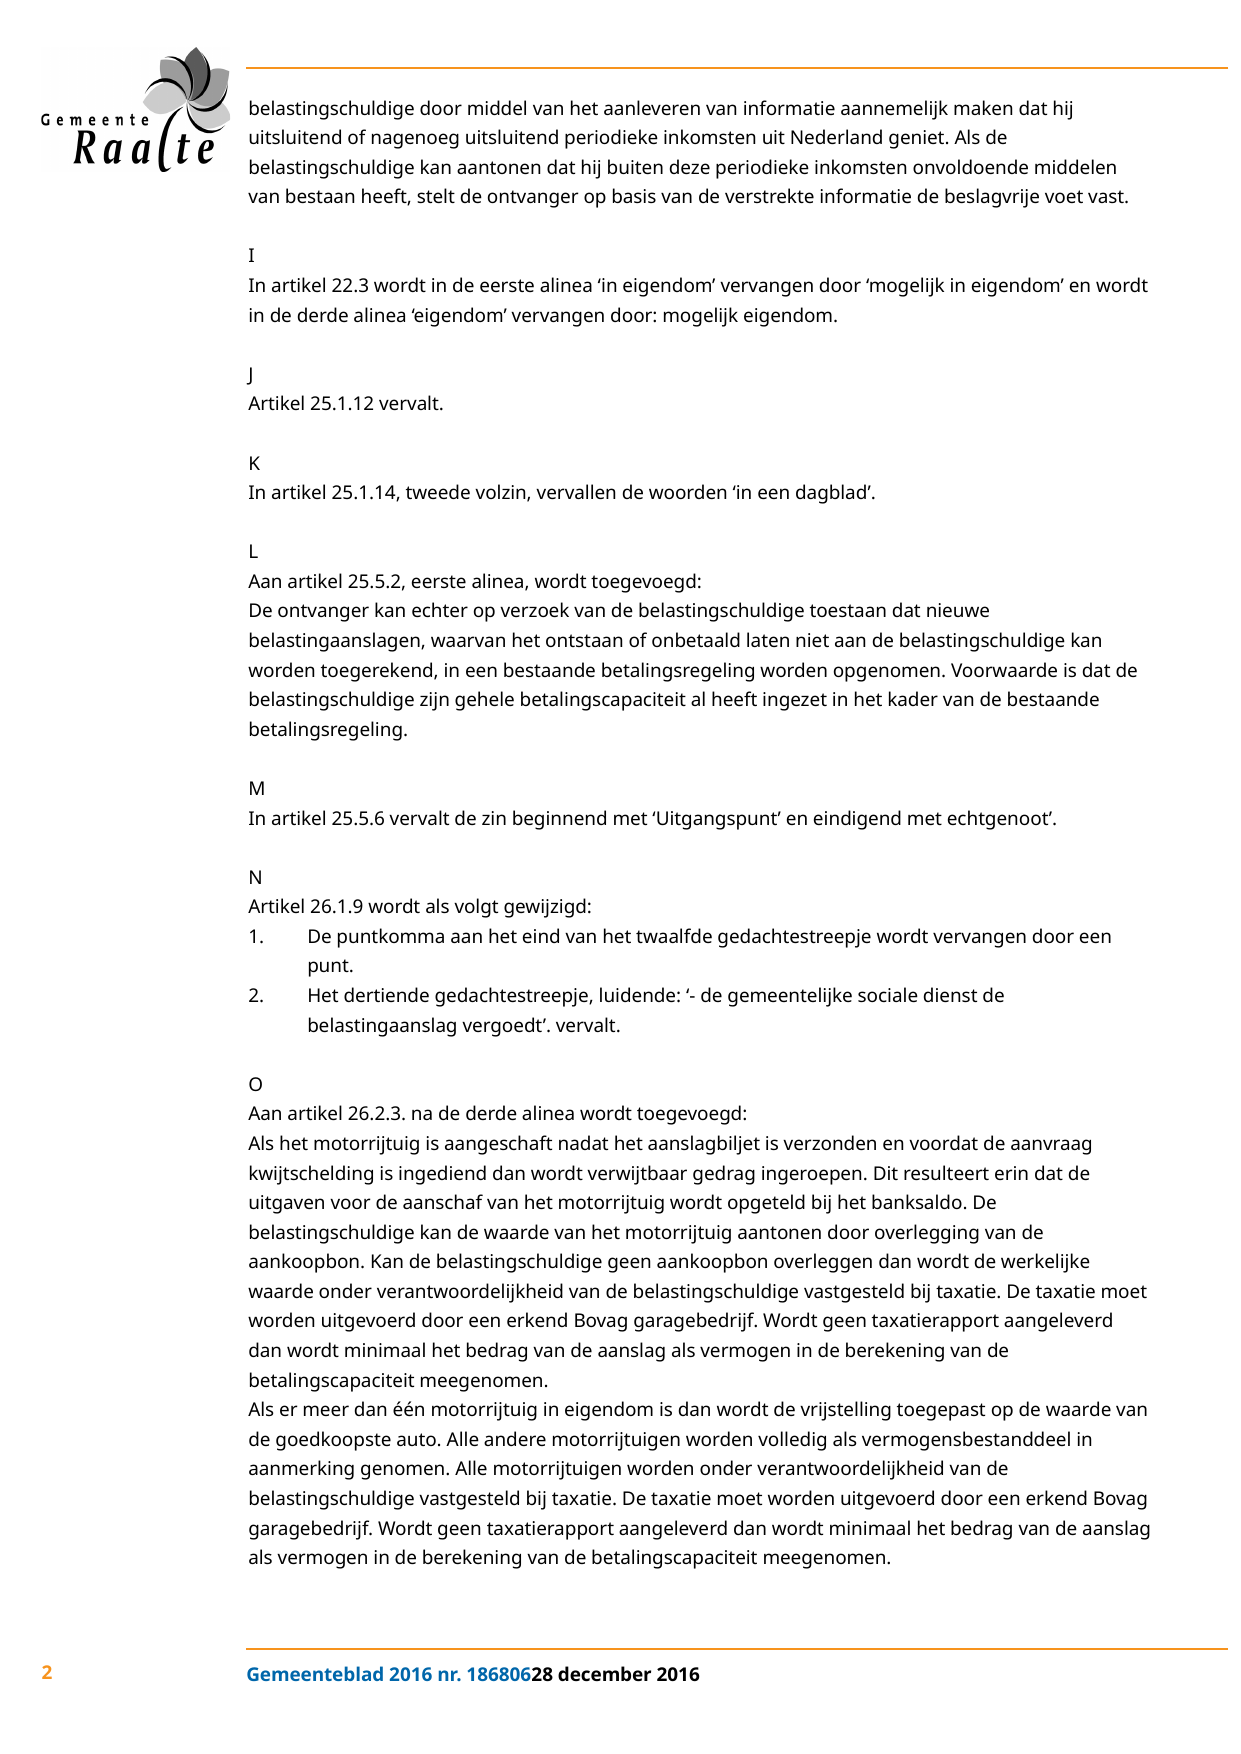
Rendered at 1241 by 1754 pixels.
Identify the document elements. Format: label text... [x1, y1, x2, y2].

text O [248, 1071, 1152, 1097]
text De ontvanger kan echter op verzoek van de belastingschuldige toestaan dat nieuwe belastingaanslagen, waarvan het ontstaan of onbetaald laten niet aan de belastingschuldige kan worden toegerekend, in een bestaande betalingsregeling worden opgenomen. Voorwaarde is dat de belastingschuldige zijn gehele betalingscapaciteit al heeft ingezet in het kader van de bestaande betalingsregeling. [248, 598, 1152, 742]
list Het dertiende gedachtestreepje, luidende: ‘- de gemeentelijke sociale dienst de belastingaanslag vergoedt’. vervalt. [248, 982, 1152, 1038]
text N [248, 864, 1152, 890]
text In artikel 25.1.14, tweede volzin, vervallen de woorden ‘in een dagblad’. [248, 479, 1152, 505]
text In artikel 22.3 wordt in de eerste alinea ‘in eigendom’ vervangen door ‘mogelijk in eigendom’ en wordt in de derde alinea ‘eigendom’ vervangen door: mogelijk eigendom. [248, 272, 1152, 328]
text I [248, 243, 1152, 268]
list De puntkomma aan het eind van het twaalfde gedachtestreepje wordt vervangen door een punt. [248, 923, 1152, 978]
text Artikel 25.1.12 vervalt. [248, 391, 1152, 416]
text K [248, 450, 1152, 476]
text Aan artikel 25.5.2, eerste alinea, wordt toegevoegd: [248, 568, 1152, 594]
text Artikel 26.1.9 wordt als volgt gewijzigd: [248, 893, 1152, 919]
text M [248, 775, 1152, 801]
text L [248, 538, 1152, 564]
text Als het motorrijtuig is aangeschaft nadat het aanslagbiljet is verzonden en voordat de aanvraag kwijtschelding is ingediend dan wordt verwijtbaar gedrag ingeroepen. Dit resulteert erin dat de uitgaven voor de aanschaf van het motorrijtuig wordt opgeteld bij het banksaldo. De belastingschuldige kan de waarde van het motorrijtuig aantonen door overlegging van de aankoopbon. Kan de belastingschuldige geen aankoopbon overleggen dan wordt de werkelijke waarde onder verantwoordelijkheid van de belastingschuldige vastgesteld bij taxatie. De taxatie moet worden uitgevoerd door een erkend Bovag garagebedrijf. Wordt geen taxatierapport aangeleverd dan wordt minimaal het bedrag van de aanslag als vermogen in de berekening van de betalingscapaciteit meegenomen. [248, 1130, 1152, 1393]
text J [248, 361, 1152, 387]
text Aan artikel 26.2.3. na de derde alinea wordt toegevoegd: [248, 1101, 1152, 1126]
text Als er meer dan één motorrijtuig in eigendom is dan wordt de vrijstelling toegepast op de waarde van de goedkoopste auto. Alle andere motorrijtuigen worden volledig als vermogensbestanddeel in aanmerking genomen. Alle motorrijtuigen worden onder verantwoordelijkheid van de belastingschuldige vastgesteld bij taxatie. De taxatie moet worden uitgevoerd door een erkend Bovag garagebedrijf. Wordt geen taxatierapport aangeleverd dan wordt minimaal het bedrag van de aanslag als vermogen in de berekening van de betalingscapaciteit meegenomen. [248, 1396, 1152, 1570]
text belastingschuldige door middel van het aanleveren van informatie aannemelijk maken dat hij uitsluitend of nagenoeg uitsluitend periodieke inkomsten uit Nederland geniet. Als de belastingschuldige kan aantonen dat hij buiten deze periodieke inkomsten onvoldoende middelen van bestaan heeft, stelt de ontvanger op basis van de verstrekte informatie de beslagvrije voet vast. [248, 95, 1152, 209]
picture [41, 47, 231, 172]
text In artikel 25.5.6 vervalt de zin beginnend met ‘Uitgangspunt’ en eindigend met echtgenoot’. [248, 805, 1152, 831]
